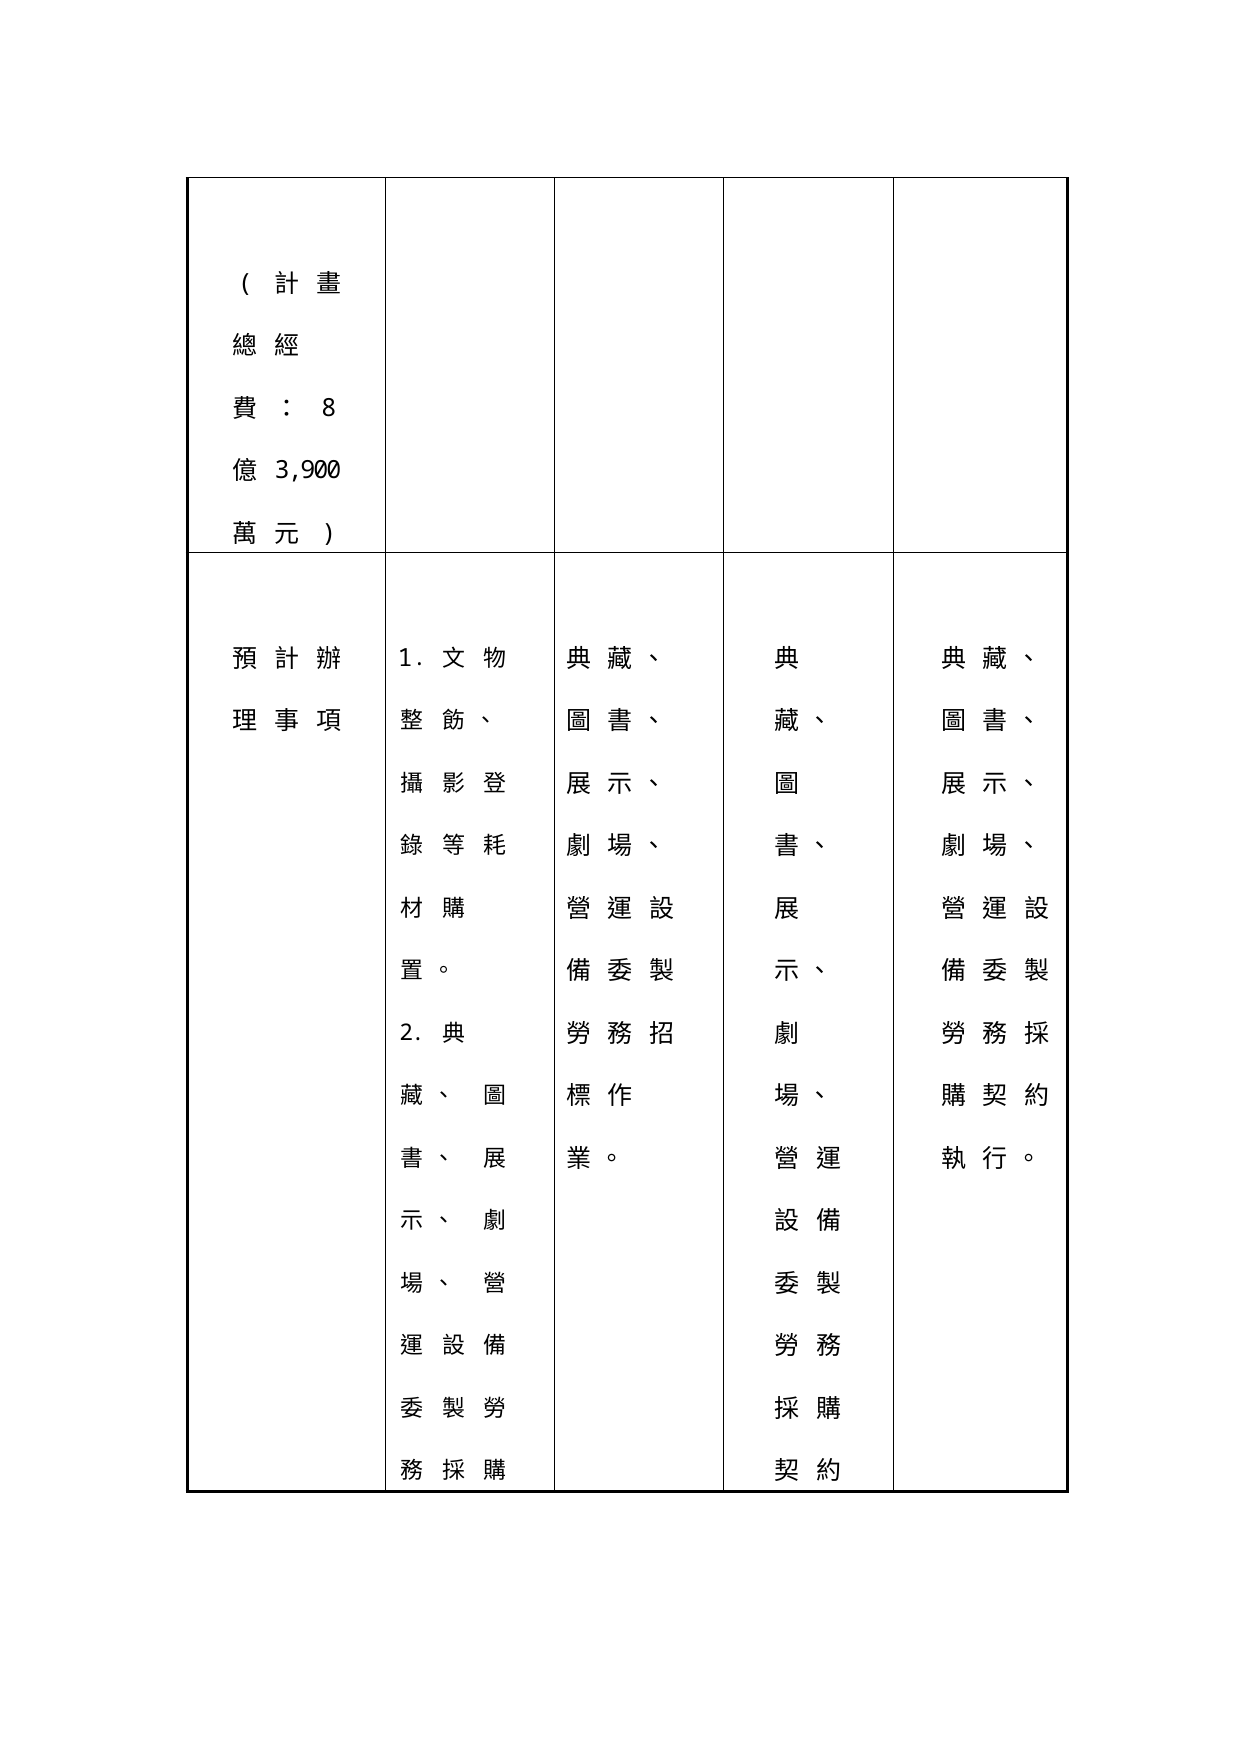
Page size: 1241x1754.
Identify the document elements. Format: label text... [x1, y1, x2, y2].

table_cell [555, 178, 723, 552]
table_cell 典藏、圖書、展示、劇場、營運設備委製勞務採購契約 [724, 553, 893, 1490]
table_cell (計畫總經費：8億3,900萬元) [189, 178, 385, 552]
table_cell [724, 178, 893, 552]
table_cell 1.文物整飭、攝影登錄等耗材購置。 2.典藏、圖書、展示、劇場、營運設備委製勞務採購 [386, 553, 554, 1490]
table_cell [894, 178, 1066, 552]
table_cell 預計辦理事項 [189, 553, 385, 1490]
table_cell 典藏、圖書、展示、劇場、營運設備委製勞務招標作業。 [555, 553, 723, 1490]
table_cell 典藏、圖書、展示、劇場、營運設備委製勞務採購契約執行。 [894, 553, 1066, 1490]
table_cell [386, 178, 554, 552]
